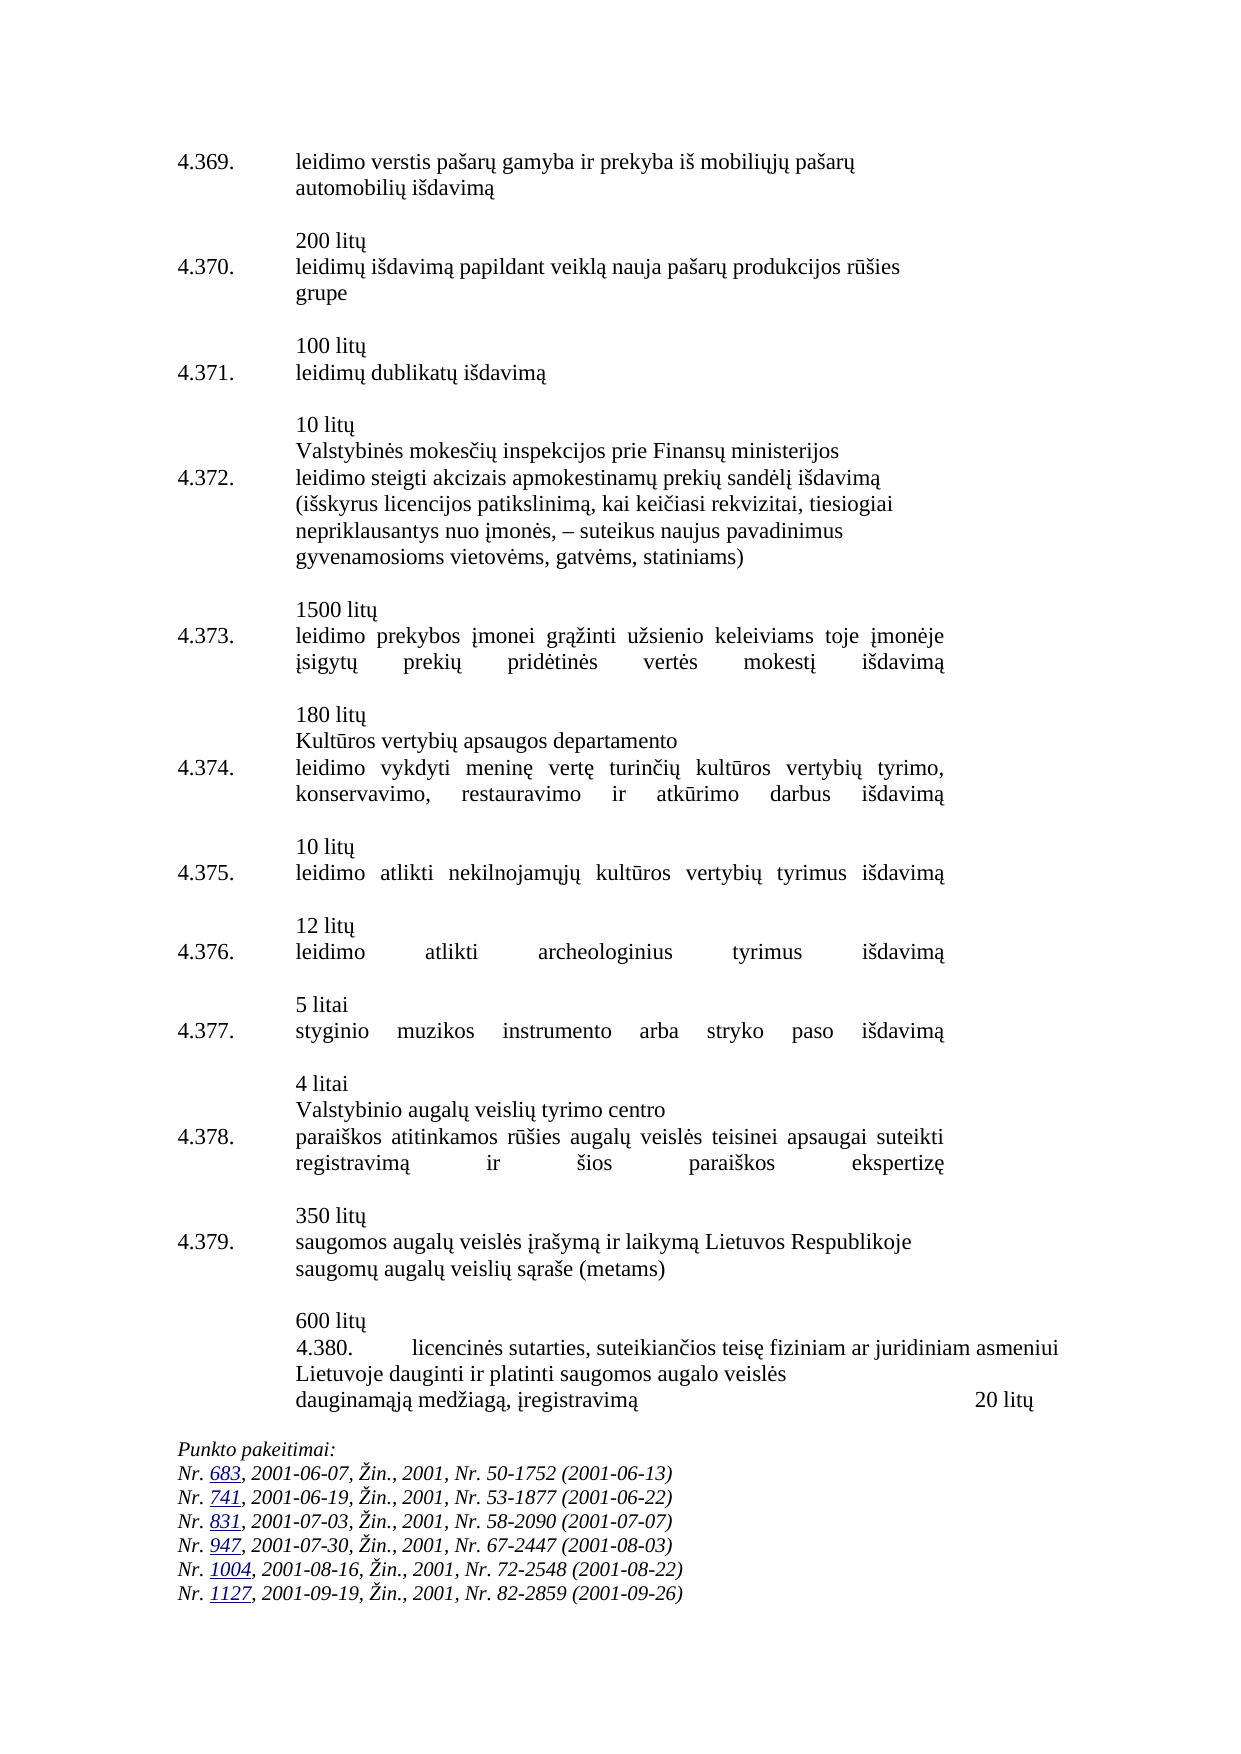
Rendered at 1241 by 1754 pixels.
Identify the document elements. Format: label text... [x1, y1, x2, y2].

text 4.372. leidimo steigti akcizais apmokestinamų prekių sandėlį išdavimą (išskyrus licencijos patikslinimą, kai keičiasi rekvizitai, tiesiogiai nepriklausantys nuo įmonės, – suteikus naujus pavadinimus gyvenamosioms vietovėms, gatvėms, statiniams) 1500 litų [177, 464, 945, 622]
text Punkto pakeitimai: [177, 1437, 1122, 1461]
text 4.369. leidimo verstis pašarų gamyba ir prekyba iš mobiliųjų pašarų automobilių išdavimą 200 litų [177, 148, 945, 253]
text 4.371. leidimų dublikatų išdavimą 10 litų [177, 358, 945, 438]
text dauginamąją medžiagą, įregistravimą 20 litų [177, 1386, 1122, 1413]
text Nr. 683, 2001-06-07, Žin., 2001, Nr. 50-1752 (2001-06-13) [177, 1461, 1122, 1485]
text Nr. 1127, 2001-09-19, Žin., 2001, Nr. 82-2859 (2001-09-26) [177, 1581, 1122, 1605]
text Nr. 1004, 2001-08-16, Žin., 2001, Nr. 72-2548 (2001-08-22) [177, 1557, 1122, 1581]
text Kultūros vertybių apsaugos departamento [177, 727, 945, 754]
text 4.373. leidimo prekybos įmonei grąžinti užsienio keleiviams toje įmonėje įsigytų prekių pridėtinės vertės mokestį išdavimą 180 litų [177, 622, 945, 727]
text Lietuvoje dauginti ir platinti saugomos augalo veislės [177, 1360, 1122, 1386]
text Nr. 741, 2001-06-19, Žin., 2001, Nr. 53-1877 (2001-06-22) [177, 1485, 1122, 1509]
text 4.379. saugomos augalų veislės įrašymą ir laikymą Lietuvos Respublikoje saugomų augalų veislių sąraše (metams) 600 litų [177, 1228, 945, 1334]
text Valstybinio augalų veislių tyrimo centro [177, 1096, 945, 1123]
text Valstybinės mokesčių inspekcijos prie Finansų ministerijos [177, 438, 945, 464]
text 4.370. leidimų išdavimą papildant veiklą nauja pašarų produkcijos rūšies grupe 100 litų [177, 253, 945, 358]
text Nr. 831, 2001-07-03, Žin., 2001, Nr. 58-2090 (2001-07-07) [177, 1509, 1122, 1533]
text 4.377. styginio muzikos instrumento arba stryko paso išdavimą 4 litai [177, 1017, 945, 1096]
text 4.375. leidimo atlikti nekilnojamųjų kultūros vertybių tyrimus išdavimą 12 litų [177, 859, 945, 938]
text 4.378. paraiškos atitinkamos rūšies augalų veislės teisinei apsaugai suteikti registravimą ir šios paraiškos ekspertizę 350 litų [177, 1123, 945, 1228]
text 4.374. leidimo vykdyti meninę vertę turinčių kultūros vertybių tyrimo, konservavimo, restauravimo ir atkūrimo darbus išdavimą 10 litų [177, 754, 945, 859]
text Nr. 947, 2001-07-30, Žin., 2001, Nr. 67-2447 (2001-08-03) [177, 1533, 1122, 1557]
list licencinės sutarties, suteikiančios teisę fiziniam ar juridiniam asmeniui [293, 1334, 1122, 1360]
text 4.376. leidimo atlikti archeologinius tyrimus išdavimą 5 litai [177, 938, 945, 1017]
